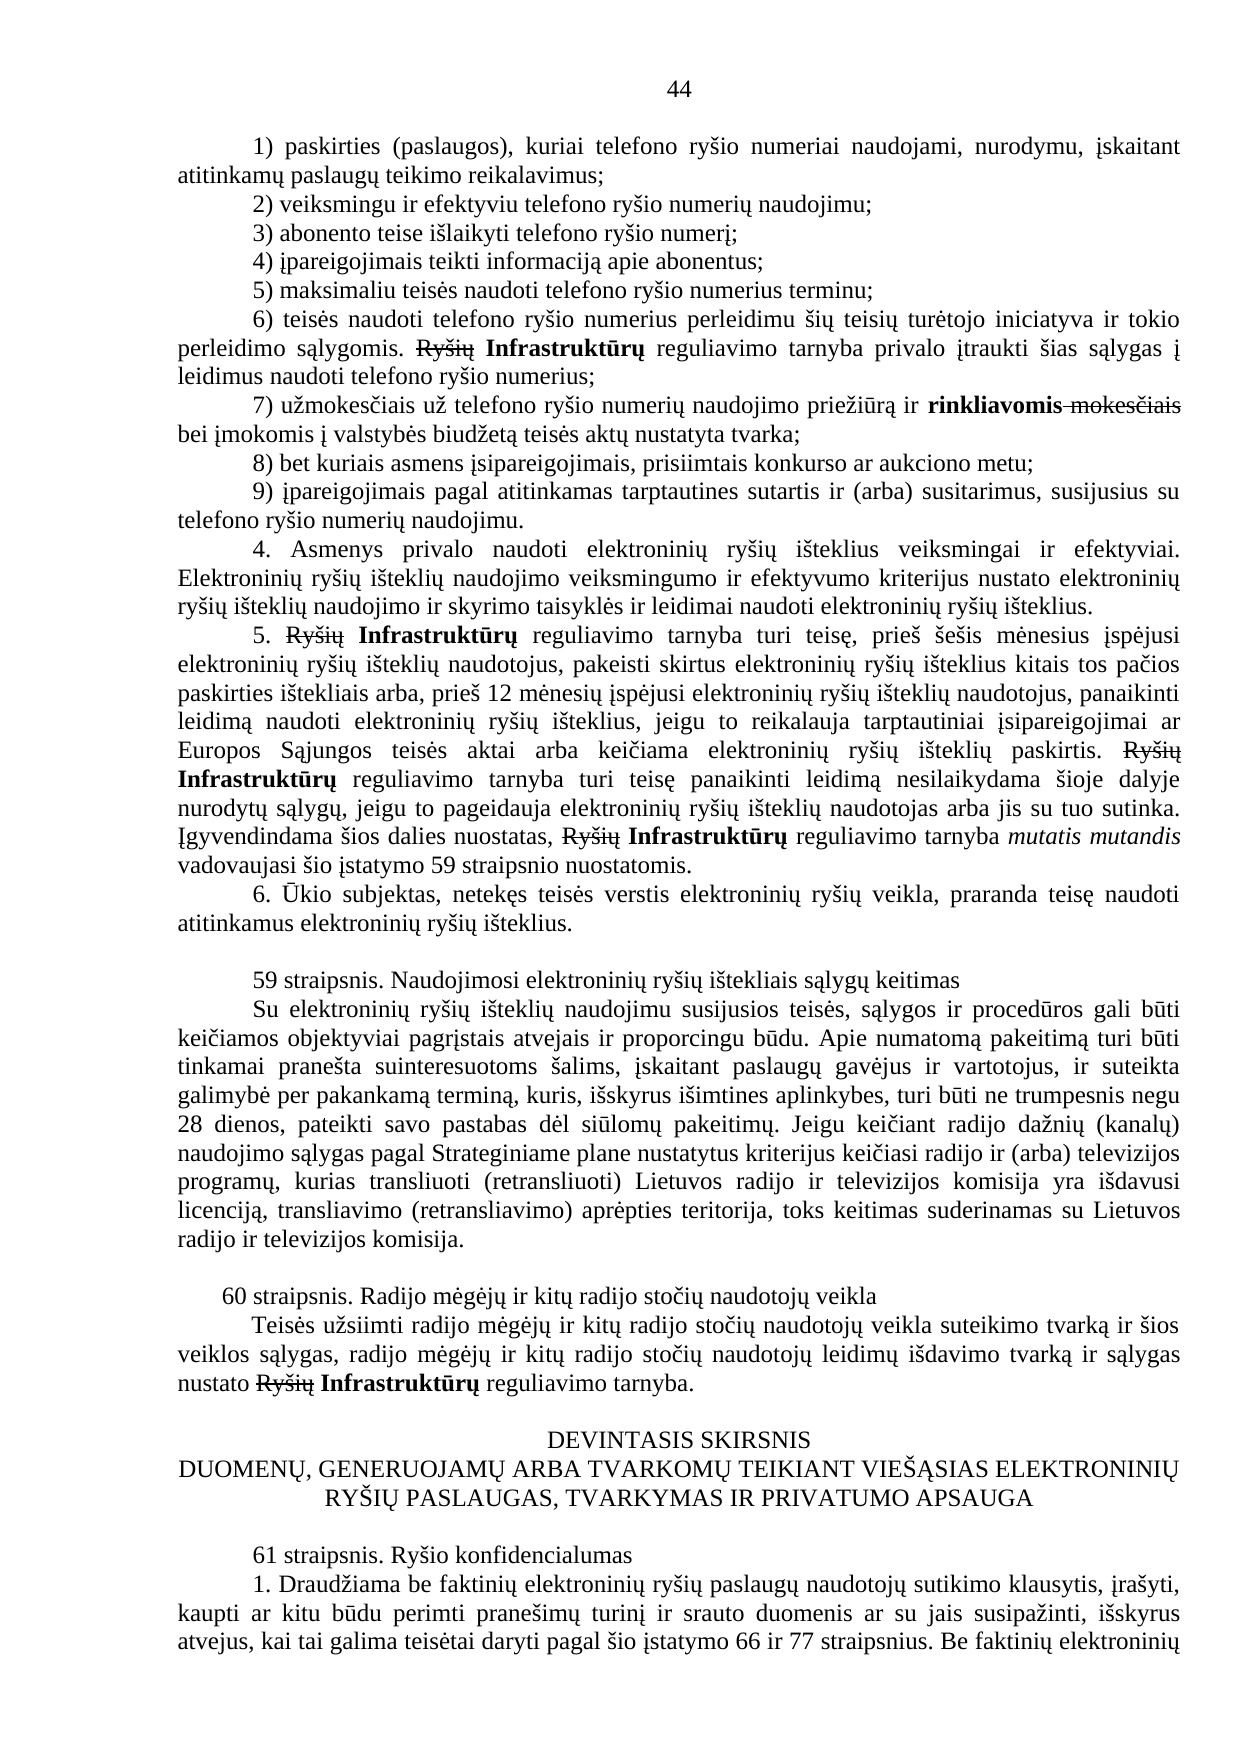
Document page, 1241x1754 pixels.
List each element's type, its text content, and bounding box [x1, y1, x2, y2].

subtitle 9) įpareigojimais pagal atitinkamas tarptautines sutartis ir (arba) susitarimus, susijusius su telefono ryšio numerių naudojimu. [177, 476, 1181, 534]
text Teisės užsiimti radijo mėgėjų ir kitų radijo stočių naudotojų veikla suteikimo tvarką ir šios veiklos sąlygas, radijo mėgėjų ir kitų radijo stočių naudotojų leidimų išdavimo tvarką ir sąlygas nustato Ryšių Infrastruktūrų reguliavimo tarnyba. [177, 1310, 1181, 1396]
subtitle 8) bet kuriais asmens įsipareigojimais, prisiimtais konkurso ar aukciono metu; [177, 448, 1181, 476]
text 61 straipsnis. Ryšio konfidencialumas [177, 1540, 1181, 1569]
text DUOMENŲ, GENERUOJAMŲ ARBA TVARKOMŲ TEIKIANT VIEŠĄSIAS ELEKTRONINIŲ RYŠIŲ PASLAUGAS, TVARKYMAS IR PRIVATUMO APSAUGA [177, 1454, 1181, 1511]
subtitle 6) teisės naudoti telefono ryšio numerius perleidimu šių teisių turėtojo iniciatyva ir tokio perleidimo sąlygomis. Ryšių Infrastruktūrų reguliavimo tarnyba privalo įtraukti šias sąlygas į leidimus naudoti telefono ryšio numerius; [177, 304, 1181, 390]
subtitle 4) įpareigojimais teikti informaciją apie abonentus; [177, 246, 1181, 275]
subtitle 5) maksimaliu teisės naudoti telefono ryšio numerius terminu; [177, 275, 1181, 304]
text 4. Asmenys privalo naudoti elektroninių ryšių išteklius veiksmingai ir efektyviai. Elektroninių ryšių išteklių naudojimo veiksmingumo ir efektyvumo kriterijus nustato elektroninių ryšių išteklių naudojimo ir skyrimo taisyklės ir leidimai naudoti elektroninių ryšių išteklius. [177, 534, 1181, 620]
text Su elektroninių ryšių išteklių naudojimu susijusios teisės, sąlygos ir procedūros gali būti keičiamos objektyviai pagrįstais atvejais ir proporcingu būdu. Apie numatomą pakeitimą turi būti tinkamai pranešta suinteresuotoms šalims, įskaitant paslaugų gavėjus ir vartotojus, ir suteikta galimybė per pakankamą terminą, kuris, išskyrus išimtines aplinkybes, turi būti ne trumpesnis negu 28 dienos, pateikti savo pastabas dėl siūlomų pakeitimų. Jeigu keičiant radijo dažnių (kanalų) naudojimo sąlygas pagal Strateginiame plane nustatytus kriterijus keičiasi radijo ir (arba) televizijos programų, kurias transliuoti (retransliuoti) Lietuvos radijo ir televizijos komisija yra išdavusi licenciją, transliavimo (retransliavimo) aprėpties teritorija, toks keitimas suderinamas su Lietuvos radijo ir televizijos komisija. [177, 994, 1181, 1253]
subtitle 7) užmokesčiais už telefono ryšio numerių naudojimo priežiūrą ir rinkliavomis mokesčiais bei įmokomis į valstybės biudžetą teisės aktų nustatyta tvarka; [177, 390, 1181, 448]
subtitle 1) paskirties (paslaugos), kuriai telefono ryšio numeriai naudojami, nurodymu, įskaitant atitinkamų paslaugų teikimo reikalavimus; [177, 131, 1181, 189]
text 6. Ūkio subjektas, netekęs teisės verstis elektroninių ryšių veikla, praranda teisę naudoti atitinkamus elektroninių ryšių išteklius. [177, 879, 1181, 936]
subtitle 2) veiksmingu ir efektyviu telefono ryšio numerių naudojimu; [177, 189, 1181, 218]
text 5. Ryšių Infrastruktūrų reguliavimo tarnyba turi teisę, prieš šešis mėnesius įspėjusi elektroninių ryšių išteklių naudotojus, pakeisti skirtus elektroninių ryšių išteklius kitais tos pačios paskirties ištekliais arba, prieš 12 mėnesių įspėjusi elektroninių ryšių išteklių naudotojus, panaikinti leidimą naudoti elektroninių ryšių išteklius, jeigu to reikalauja tarptautiniai įsipareigojimai ar Europos Sąjungos teisės aktai arba keičiama elektroninių ryšių išteklių paskirtis. Ryšių Infrastruktūrų reguliavimo tarnyba turi teisę panaikinti leidimą nesilaikydama šioje dalyje nurodytų sąlygų, jeigu to pageidauja elektroninių ryšių išteklių naudotojas arba jis su tuo sutinka. Įgyvendindama šios dalies nuostatas, Ryšių Infrastruktūrų reguliavimo tarnyba mutatis mutandis vadovaujasi šio įstatymo 59 straipsnio nuostatomis. [177, 620, 1181, 879]
text DEVINTASIS skirsnis [177, 1425, 1181, 1454]
text 1. Draudžiama be faktinių elektroninių ryšių paslaugų naudotojų sutikimo klausytis, įrašyti, kaupti ar kitu būdu perimti pranešimų turinį ir srauto duomenis ar su jais susipažinti, išskyrus atvejus, kai tai galima teisėtai daryti pagal šio įstatymo 66 ir 77 straipsnius. Be faktinių elektroninių [177, 1569, 1181, 1655]
text 59 straipsnis. Naudojimosi elektroninių ryšių ištekliais sąlygų keitimas [177, 965, 1181, 994]
text 60 straipsnis. Radijo mėgėjų ir kitų radijo stočių naudotojų veikla [177, 1281, 1181, 1310]
subtitle 3) abonento teise išlaikyti telefono ryšio numerį; [177, 218, 1181, 246]
